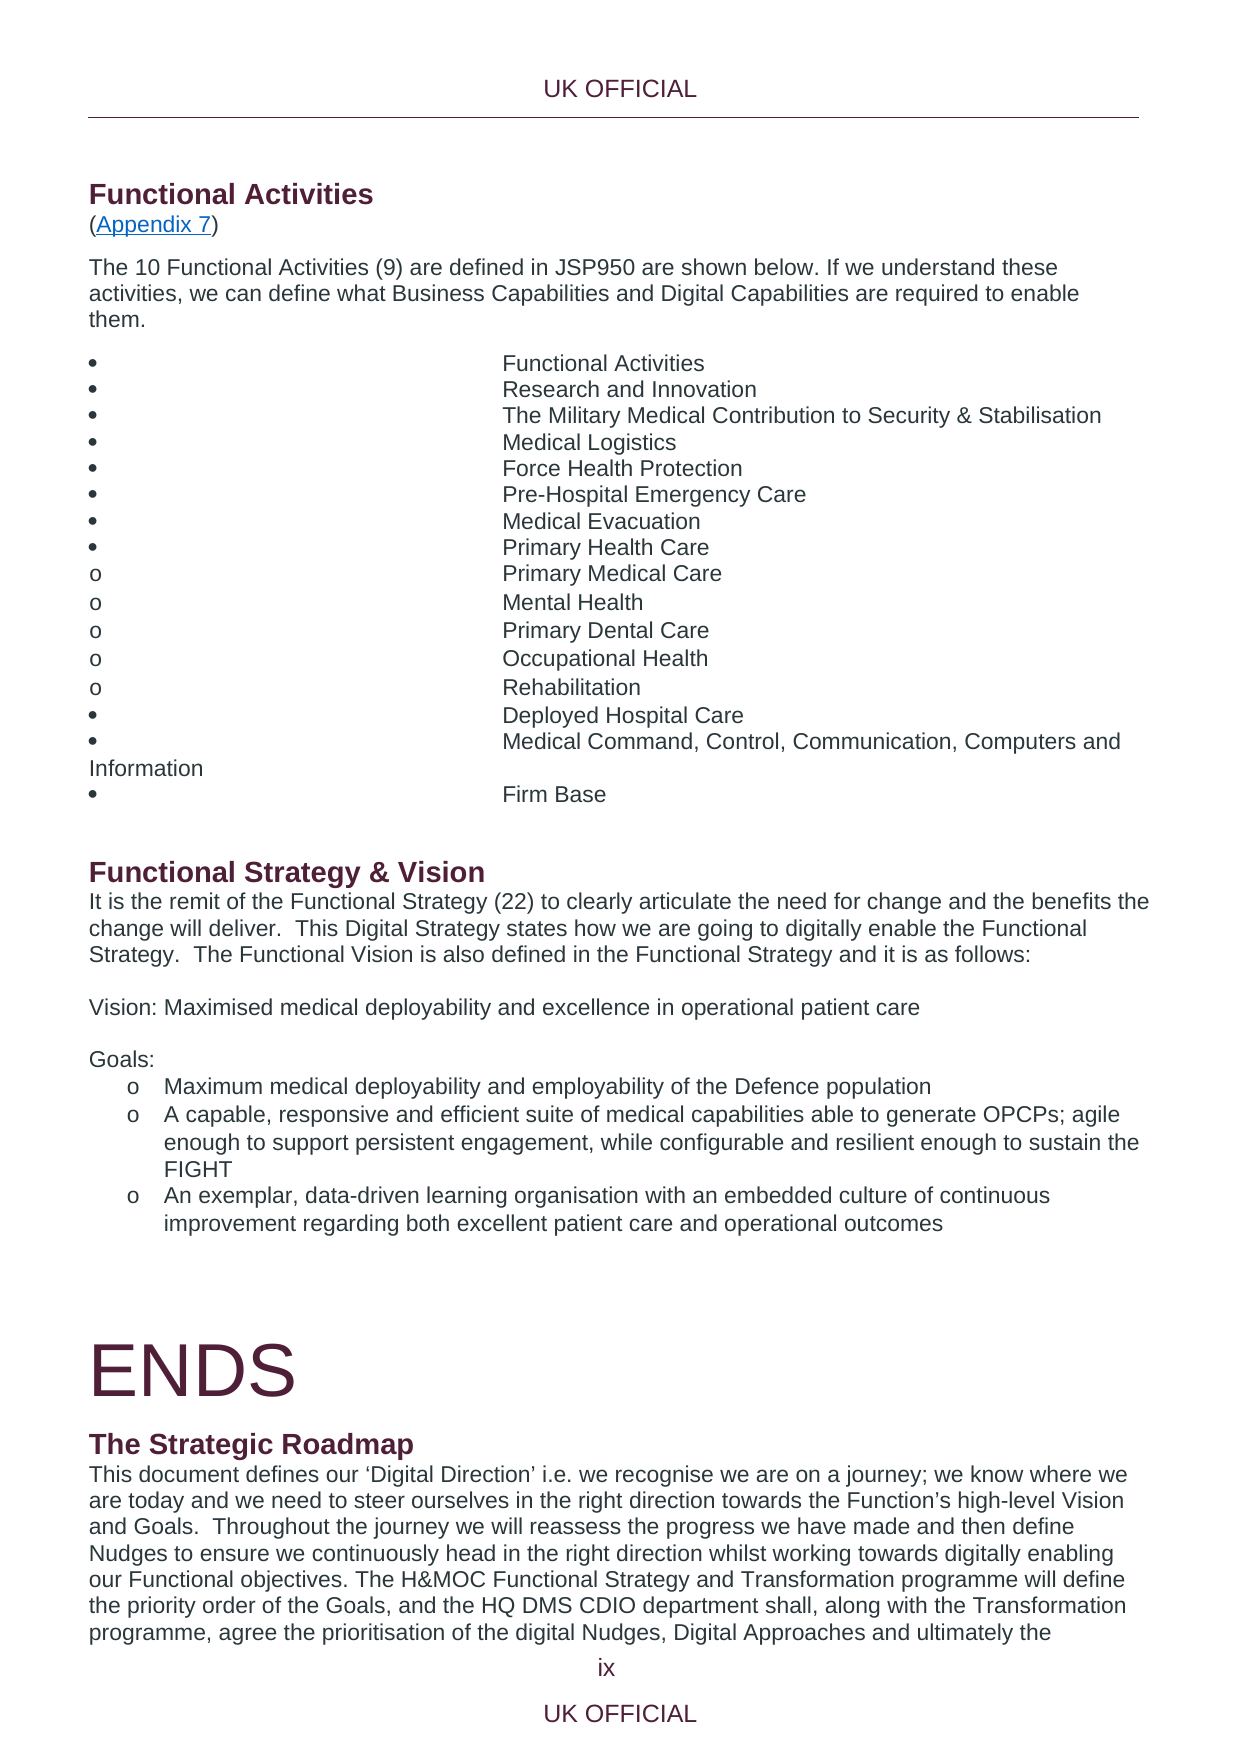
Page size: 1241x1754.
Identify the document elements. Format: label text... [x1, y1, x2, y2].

list The Military Medical Contribution to Security & Stabilisation [89, 402, 1134, 428]
list A capable, responsive and efficient suite of medical capabilities able to generate OPCPs; agile enough to support persistent engagement, while configurable and resilient enough to sustain the FIGHT [126, 1101, 1152, 1182]
list Primary Dental Care [89, 617, 1134, 645]
list An exemplar, data-driven learning organisation with an embedded culture of continuous improvement regarding both excellent patient care and operational outcomes [126, 1182, 1152, 1237]
text It is the remit of the Functional Strategy (22) to clearly articulate the need for change and the benefits the change will deliver. This Digital Strategy states how we are going to digitally enable the Functional Strategy. The Functional Vision is also defined in the Functional Strategy and it is as follows: [89, 888, 1152, 967]
text (Appendix 7) [89, 211, 1152, 237]
list Primary Health Care [89, 534, 1134, 560]
list Functional Activities [89, 349, 1134, 376]
list Maximum medical deployability and employability of the Defence population [126, 1073, 1152, 1101]
list Pre-Hospital Emergency Care [89, 481, 1134, 508]
subtitle Functional Activities [89, 177, 1152, 211]
list Deployed Hospital Care [89, 702, 1134, 728]
text The 10 Functional Activities (9) are defined in JSP950 are shown below. If we understand these activities, we can define what Business Capabilities and Digital Capabilities are required to enable them. [89, 254, 1134, 333]
list Occupational Health [89, 645, 1134, 674]
list Medical Logistics [89, 428, 1134, 455]
text This document defines our ‘Digital Direction’ i.e. we recognise we are on a journey; we know where we are today and we need to steer ourselves in the right direction towards the Function’s high-level Vision and Goals. Throughout the journey we will reassess the progress we have made and then define Nudges to ensure we continuously head in the right direction whilst working towards digitally enabling our Functional objectives. The H&MOC Functional Strategy and Transformation programme will define the priority order of the Goals, and the HQ DMS CDIO department shall, along with the Transformation programme, agree the prioritisation of the digital Nudges, Digital Approaches and ultimately the [89, 1461, 1152, 1645]
list Force Health Protection [89, 455, 1134, 481]
list Research and Innovation [89, 376, 1134, 402]
subtitle Functional Strategy & Vision [89, 854, 1152, 888]
text Goals: [89, 1046, 1152, 1073]
list Primary Medical Care [89, 560, 1134, 589]
subtitle The Strategic Roadmap [89, 1427, 1152, 1461]
list Firm Base [89, 781, 1134, 807]
list Medical Evacuation [89, 508, 1134, 534]
subtitle ENDS [89, 1326, 1152, 1412]
text Vision: Maximised medical deployability and excellence in operational patient care [89, 993, 1152, 1020]
list Medical Command, Control, Communication, Computers and Information [89, 728, 1134, 781]
list Mental Health [89, 589, 1134, 617]
list Rehabilitation [89, 674, 1134, 702]
